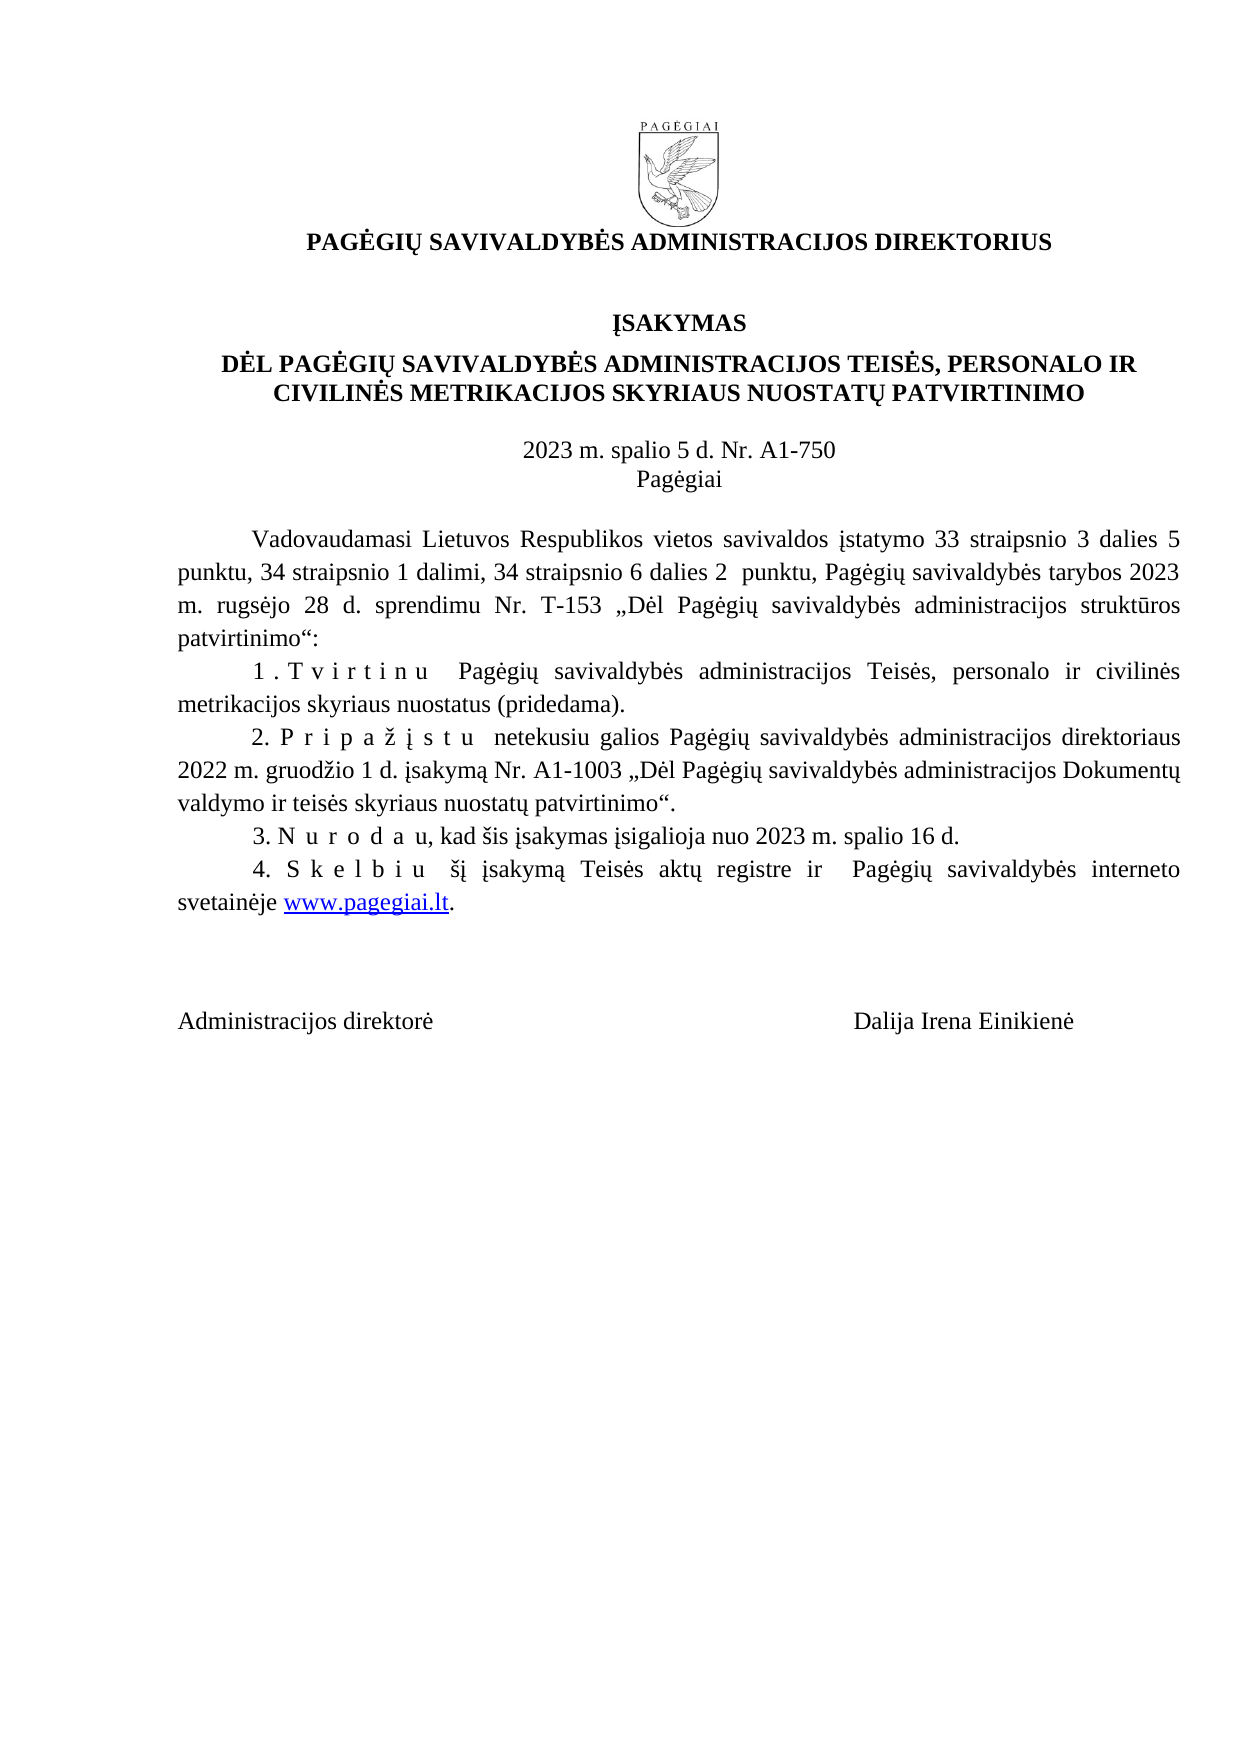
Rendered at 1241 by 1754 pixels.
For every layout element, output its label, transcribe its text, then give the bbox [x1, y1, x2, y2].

text 3. Nurodau, kad šis įsakymas įsigalioja nuo 2023 m. spalio 16 d. [177, 821, 1181, 850]
text Administracijos direktorė Dalija Irena Einikienė [177, 1006, 1181, 1035]
text 2023 m. spalio 5 d. Nr. A1-750 [177, 435, 1181, 464]
text Vadovaudamasi Lietuvos Respublikos vietos savivaldos įstatymo 33 straipsnio 3 dalies 5 punktu, 34 straipsnio 1 dalimi, 34 straipsnio 6 dalies 2 punktu, Pagėgių savivaldybės tarybos 2023 m. rugsėjo 28 d. sprendimu Nr. T-153 „Dėl Pagėgių savivaldybės administracijos struktūros patvirtinimo“: [177, 524, 1181, 652]
text 1.Tvirtinu Pagėgių savivaldybės administracijos Teisės, personalo ir civilinės metrikacijos skyriaus nuostatus (pridedama). [177, 656, 1181, 718]
text 4. Skelbiu šį įsakymą Teisės aktų registre ir Pagėgių savivaldybės interneto svetainėje www.pagegiai.lt. [177, 854, 1181, 916]
text dėl pagėgių savivaldybės administracijos teisės, personalo ir civilinės metrikacijos skyriaus nuostatų patvirtinimo [177, 349, 1181, 406]
text 2. Pripažįstu netekusiu galios Pagėgių savivaldybės administracijos direktoriaus 2022 m. gruodžio 1 d. įsakymą Nr. A1-1003 „Dėl Pagėgių savivaldybės administracijos Dokumentų valdymo ir teisės skyriaus nuostatų patvirtinimo“. [177, 722, 1181, 817]
text PAGĖGIŲ SAVIVALDYBĖS ADMINISTRACIJOS DIREKTORIUS [177, 227, 1181, 256]
text įsakymas [177, 308, 1181, 337]
text Pagėgiai [177, 464, 1181, 493]
